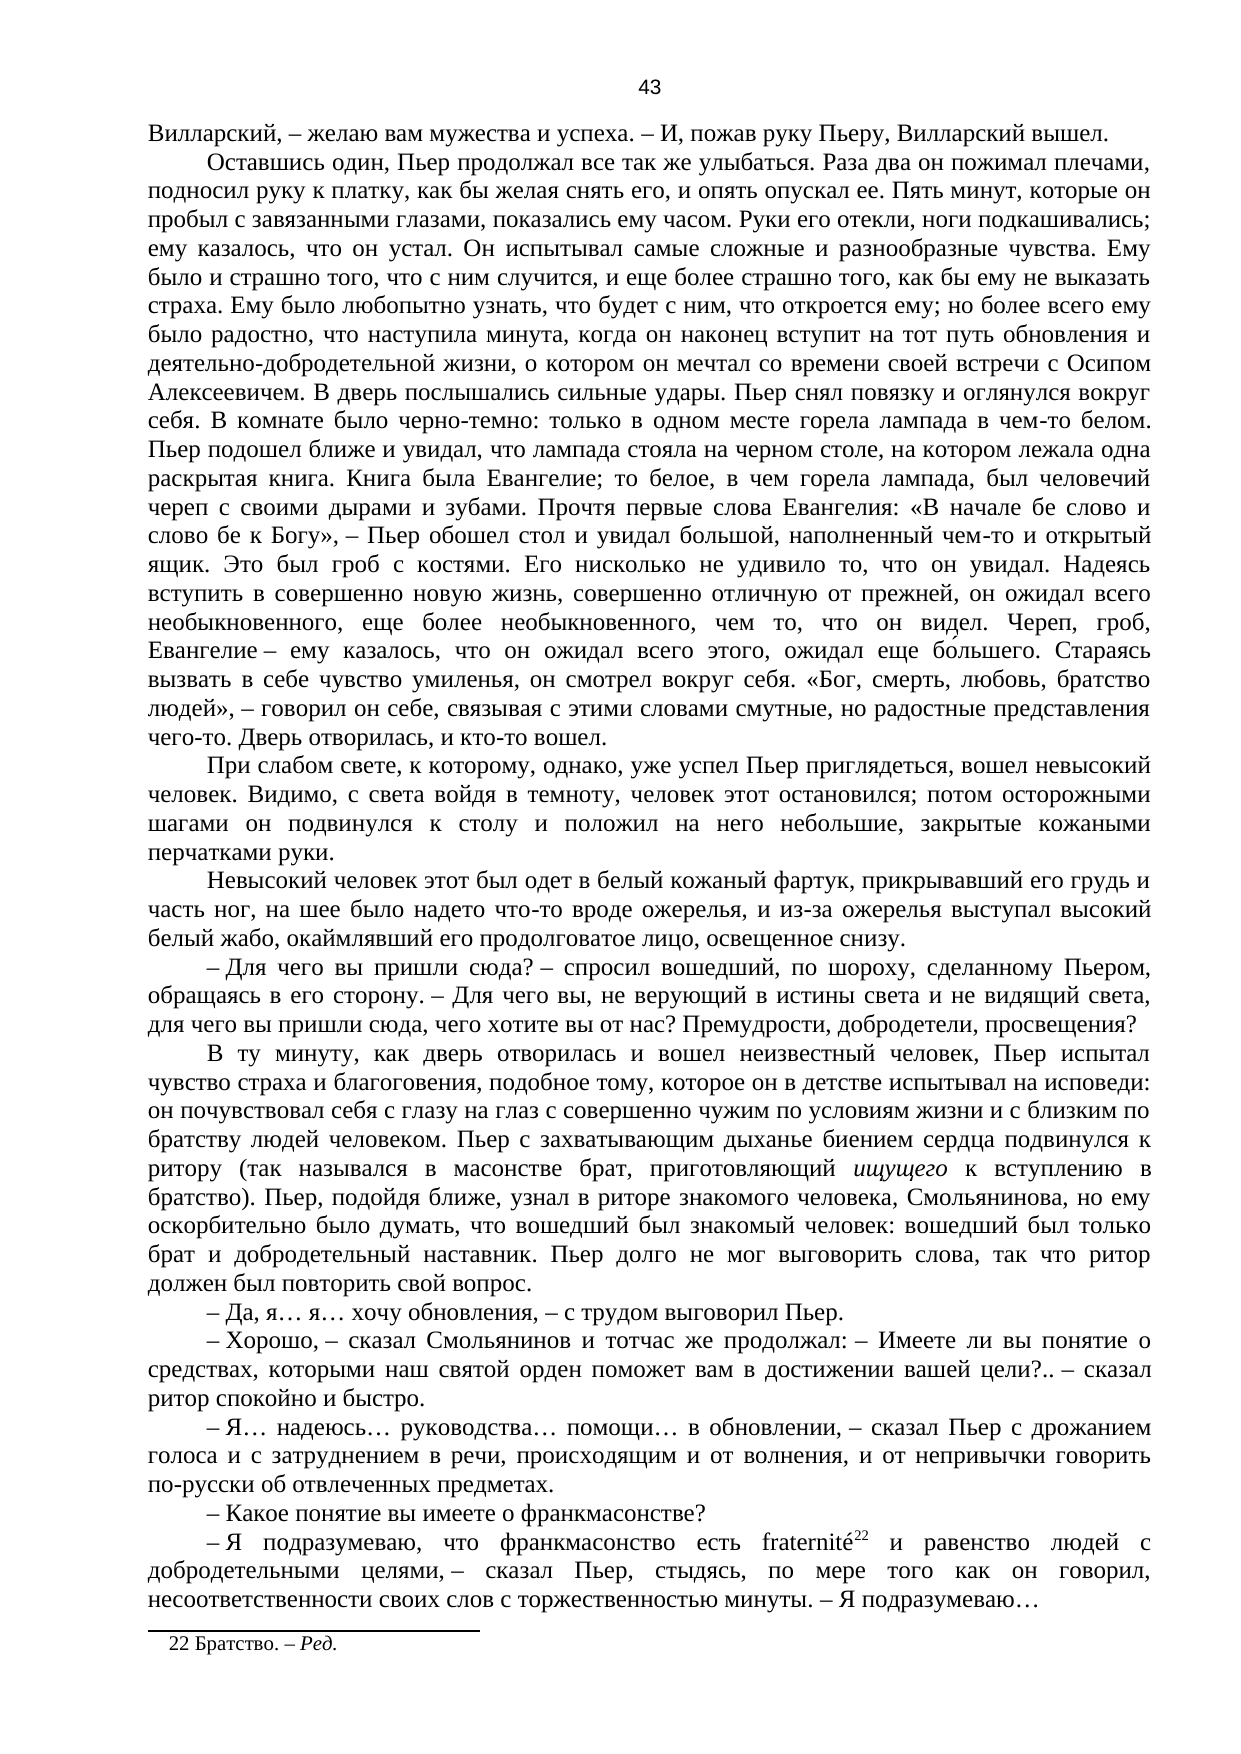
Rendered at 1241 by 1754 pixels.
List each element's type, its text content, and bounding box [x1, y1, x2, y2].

text – Я подразумеваю, что франкмасонство есть fraternité и равенство людей с добродетельными целями, – сказал Пьер, стыдясь, по мере того как он говорил, несоответственности своих слов с торжественностью минуты. – Я подразумеваю… [148, 1527, 1152, 1613]
text – Я… надеюсь… руководства… помощи… в обновлении, – сказал Пьер с дрожанием голоса и с затруднением в речи, происходящим и от волнения, и от непривычки говорить по‑русски об отвлеченных предметах. [148, 1412, 1152, 1498]
text Братство. – Ред. [148, 1631, 1152, 1655]
text Оставшись один, Пьер продолжал все так же улыбаться. Раза два он пожимал плечами, подносил руку к платку, как бы желая снять его, и опять опускал ее. Пять минут, которые он пробыл с завязанными глазами, показались ему часом. Руки его отекли, ноги подкашивались; ему казалось, что он устал. Он испытывал самые сложные и разнообразные чувства. Ему было и страшно того, что с ним случится, и еще более страшно того, как бы ему не выказать страха. Ему было любопытно узнать, что будет с ним, что откроется ему; но более всего ему было радостно, что наступила минута, когда он наконец вступит на тот путь обновления и деятельно‑добродетельной жизни, о котором он мечтал со времени своей встречи с Осипом Алексеевичем. В дверь послышались сильные удары. Пьер снял повязку и оглянулся вокруг себя. В комнате было черно‑темно: только в одном месте горела лампада в чем‑то белом. Пьер подошел ближе и увидал, что лампада стояла на черном столе, на котором лежала одна раскрытая книга. Книга была Евангелие; то белое, в чем горела лампада, был человечий череп с своими дырами и зубами. Прочтя первые слова Евангелия: «В начале бе слово и слово бе к Богу», – Пьер обошел стол и увидал большой, наполненный чем‑то и открытый ящик. Это был гроб с костями. Его нисколько не удивило то, что он увидал. Надеясь вступить в совершенно новую жизнь, совершенно отличную от прежней, он ожидал всего необыкновенного, еще более необыкновенного, чем то, что он видел. Череп, гроб, Евангелие – ему казалось, что он ожидал всего этого, ожидал еще бо́льшего. Стараясь вызвать в себе чувство умиленья, он смотрел вокруг себя. «Бог, смерть, любовь, братство людей», – говорил он себе, связывая с этими словами смутные, но радостные представления чего‑то. Дверь отворилась, и кто‑то вошел. [148, 147, 1152, 751]
text При слабом свете, к которому, однако, уже успел Пьер приглядеться, вошел невысокий человек. Видимо, с света войдя в темноту, человек этот остановился; потом осторожными шагами он подвинулся к столу и положил на него небольшие, закрытые кожаными перчатками руки. [148, 751, 1152, 866]
text В ту минуту, как дверь отворилась и вошел неизвестный человек, Пьер испытал чувство страха и благоговения, подобное тому, которое он в детстве испытывал на исповеди: он почувствовал себя с глазу на глаз с совершенно чужим по условиям жизни и с близким по братству людей человеком. Пьер с захватывающим дыханье биением сердца подвинулся к ритору (так назывался в масонстве брат, приготовляющий ищущего к вступлению в братство). Пьер, подойдя ближе, узнал в риторе знакомого человека, Смольянинова, но ему оскорбительно было думать, что вошедший был знакомый человек: вошедший был только брат и добродетельный наставник. Пьер долго не мог выговорить слова, так что ритор должен был повторить свой вопрос. [148, 1038, 1152, 1297]
text – Хорошо, – сказал Смольянинов и тотчас же продолжал: – Имеете ли вы понятие о средствах, которыми наш святой орден поможет вам в достижении вашей цели?.. – сказал ритор спокойно и быстро. [148, 1326, 1152, 1412]
text Вилларский, – желаю вам мужества и успеха. – И, пожав руку Пьеру, Вилларский вышел. [148, 118, 1152, 147]
text – Какое понятие вы имеете о франкмасонстве? [148, 1498, 1152, 1527]
text Невысокий человек этот был одет в белый кожаный фартук, прикрывавший его грудь и часть ног, на шее было надето что‑то вроде ожерелья, и из‑за ожерелья выступал высокий белый жабо, окаймлявший его продолговатое лицо, освещенное снизу. [148, 866, 1152, 952]
text – Для чего вы пришли сюда? – спросил вошедший, по шороху, сделанному Пьером, обращаясь в его сторону. – Для чего вы, не верующий в истины света и не видящий света, для чего вы пришли сюда, чего хотите вы от нас? Премудрости, добродетели, просвещения? [148, 952, 1152, 1038]
text – Да, я… я… хочу обновления, – с трудом выговорил Пьер. [148, 1297, 1152, 1326]
